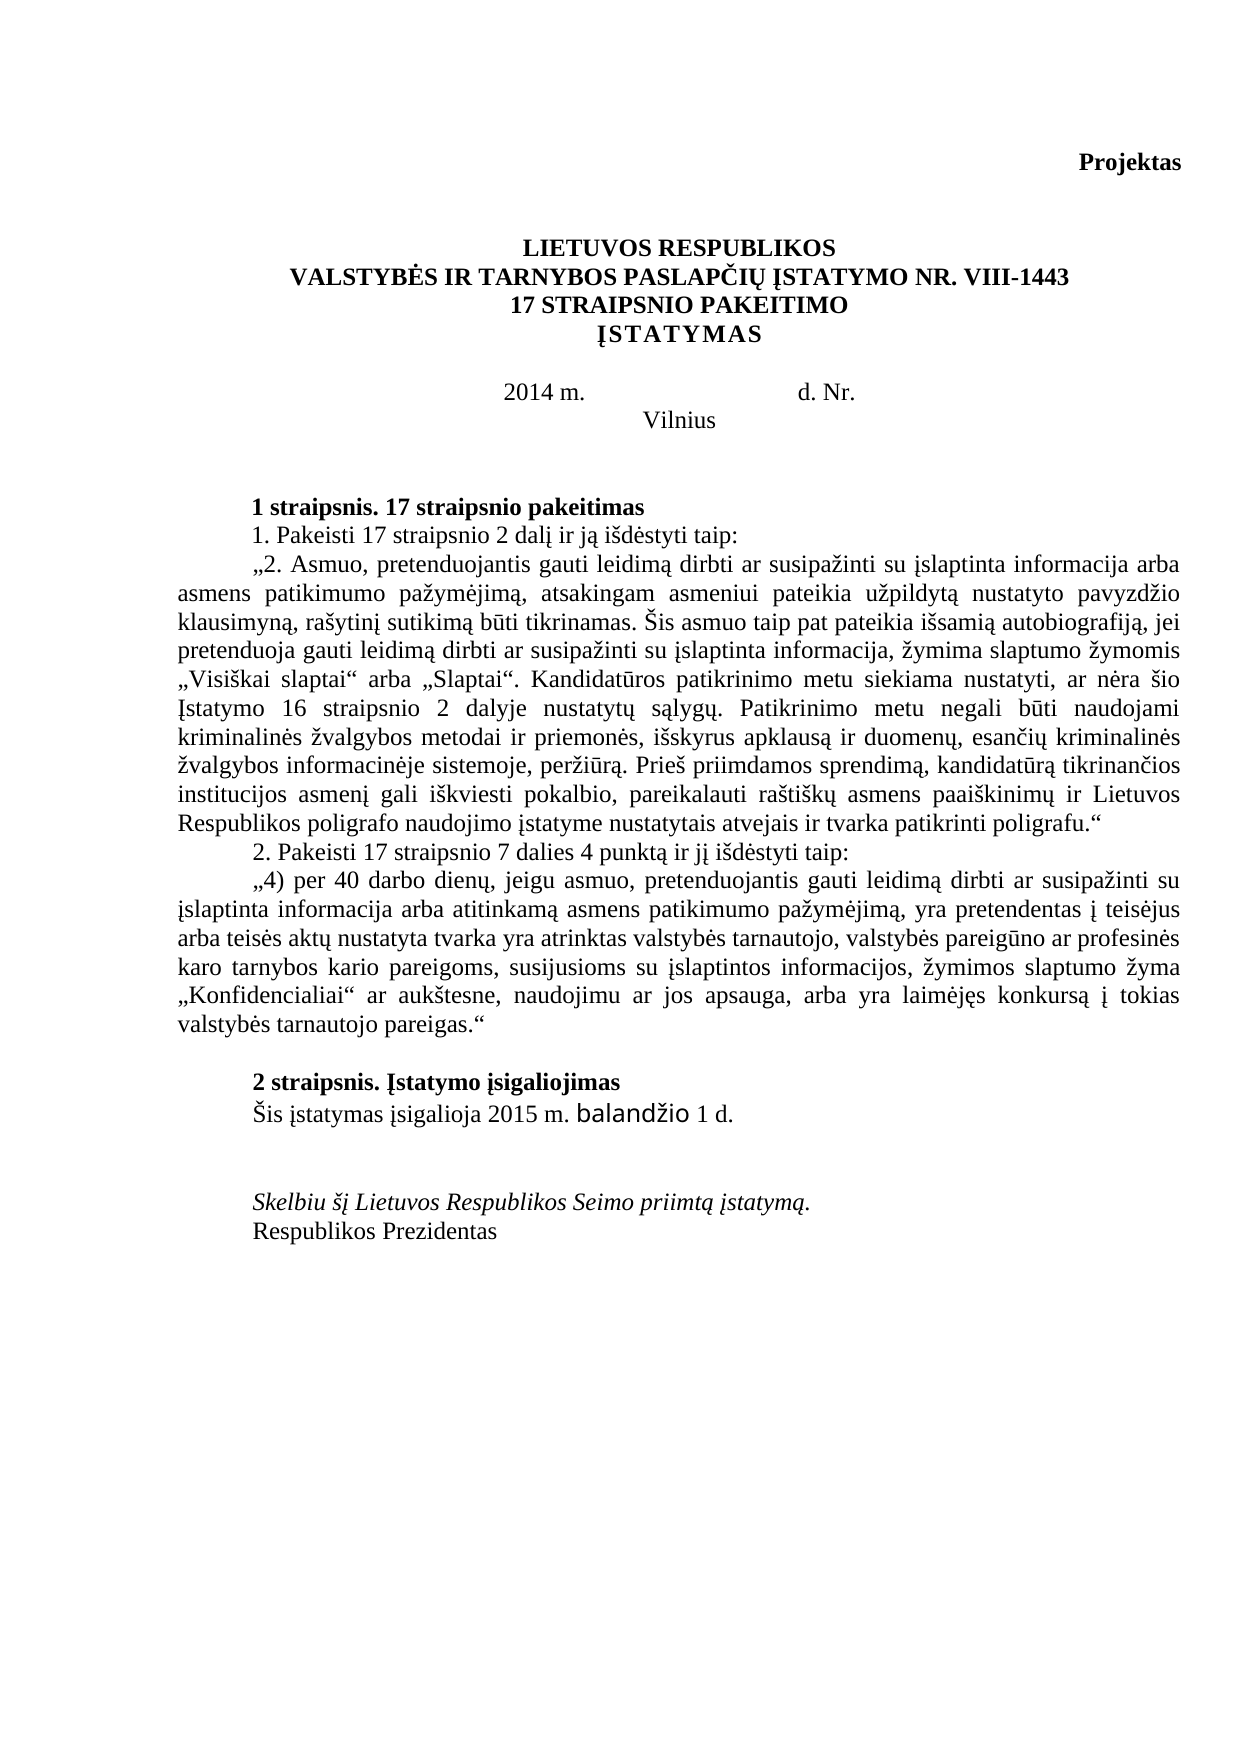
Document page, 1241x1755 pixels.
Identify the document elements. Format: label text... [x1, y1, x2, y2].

text 2 straipsnis. Įstatymo įsigaliojimas [177, 1067, 1181, 1096]
text Respublikos Prezidentas [177, 1216, 1181, 1245]
text Projektas [927, 147, 1181, 176]
text lietuvos Respublikos [177, 233, 1181, 262]
text „4) per 40 darbo dienų, jeigu asmuo, pretenduojantis gauti leidimą dirbti ar susipažinti su įslaptinta informacija arba atitinkamą asmens patikimumo pažymėjimą, yra pretendentas į teisėjus arba teisės aktų nustatyta tvarka yra atrinktas valstybės tarnautojo, valstybės pareigūno ar profesinės karo tarnybos kario pareigoms, susijusioms su įslaptintos informacijos, žymimos slaptumo žyma „Konfidencialiai“ ar aukštesne, naudojimu ar jos apsauga, arba yra laimėjęs konkursą į tokias valstybės tarnautojo pareigas.“ [177, 866, 1181, 1038]
text Šis įstatymas įsigalioja 2015 m. balandžio 1 d. [177, 1096, 1181, 1130]
text Skelbiu šį Lietuvos Respublikos Seimo priimtą įstatymą. [177, 1187, 1181, 1216]
text 2. Pakeisti 17 straipsnio 7 dalies 4 punktą ir jį išdėstyti taip: [177, 837, 1181, 866]
text 17 STRAIPSNIO PAKEITIMO [177, 291, 1181, 319]
text 1. Pakeisti 17 straipsnio 2 dalį ir ją išdėstyti taip: [177, 521, 1181, 549]
text 2014 m. d. Nr. [177, 377, 1181, 406]
text ĮSTATYMAS [177, 319, 1181, 348]
text Vilnius [177, 406, 1181, 434]
text VALSTYBĖS IR TARNYBOS PASLAPČIŲ ĮSTATYMO Nr. VIII-1443 [177, 262, 1181, 291]
text 1 straipsnis. 17 straipsnio pakeitimas [177, 492, 1181, 521]
text „2. Asmuo, pretenduojantis gauti leidimą dirbti ar susipažinti su įslaptinta informacija arba asmens patikimumo pažymėjimą, atsakingam asmeniui pateikia užpildytą nustatyto pavyzdžio klausimyną, rašytinį sutikimą būti tikrinamas. Šis asmuo taip pat pateikia išsamią autobiografiją, jei pretenduoja gauti leidimą dirbti ar susipažinti su įslaptinta informacija, žymima slaptumo žymomis „Visiškai slaptai“ arba „Slaptai“. Kandidatūros patikrinimo metu siekiama nustatyti, ar nėra šio Įstatymo 16 straipsnio 2 dalyje nustatytų sąlygų. Patikrinimo metu negali būti naudojami kriminalinės žvalgybos metodai ir priemonės, išskyrus apklausą ir duomenų, esančių kriminalinės žvalgybos informacinėje sistemoje, peržiūrą. Prieš priimdamos sprendimą, kandidatūrą tikrinančios institucijos asmenį gali iškviesti pokalbio, pareikalauti raštiškų asmens paaiškinimų ir Lietuvos Respublikos poligrafo naudojimo įstatyme nustatytais atvejais ir tvarka patikrinti poligrafu.“ [177, 549, 1181, 837]
